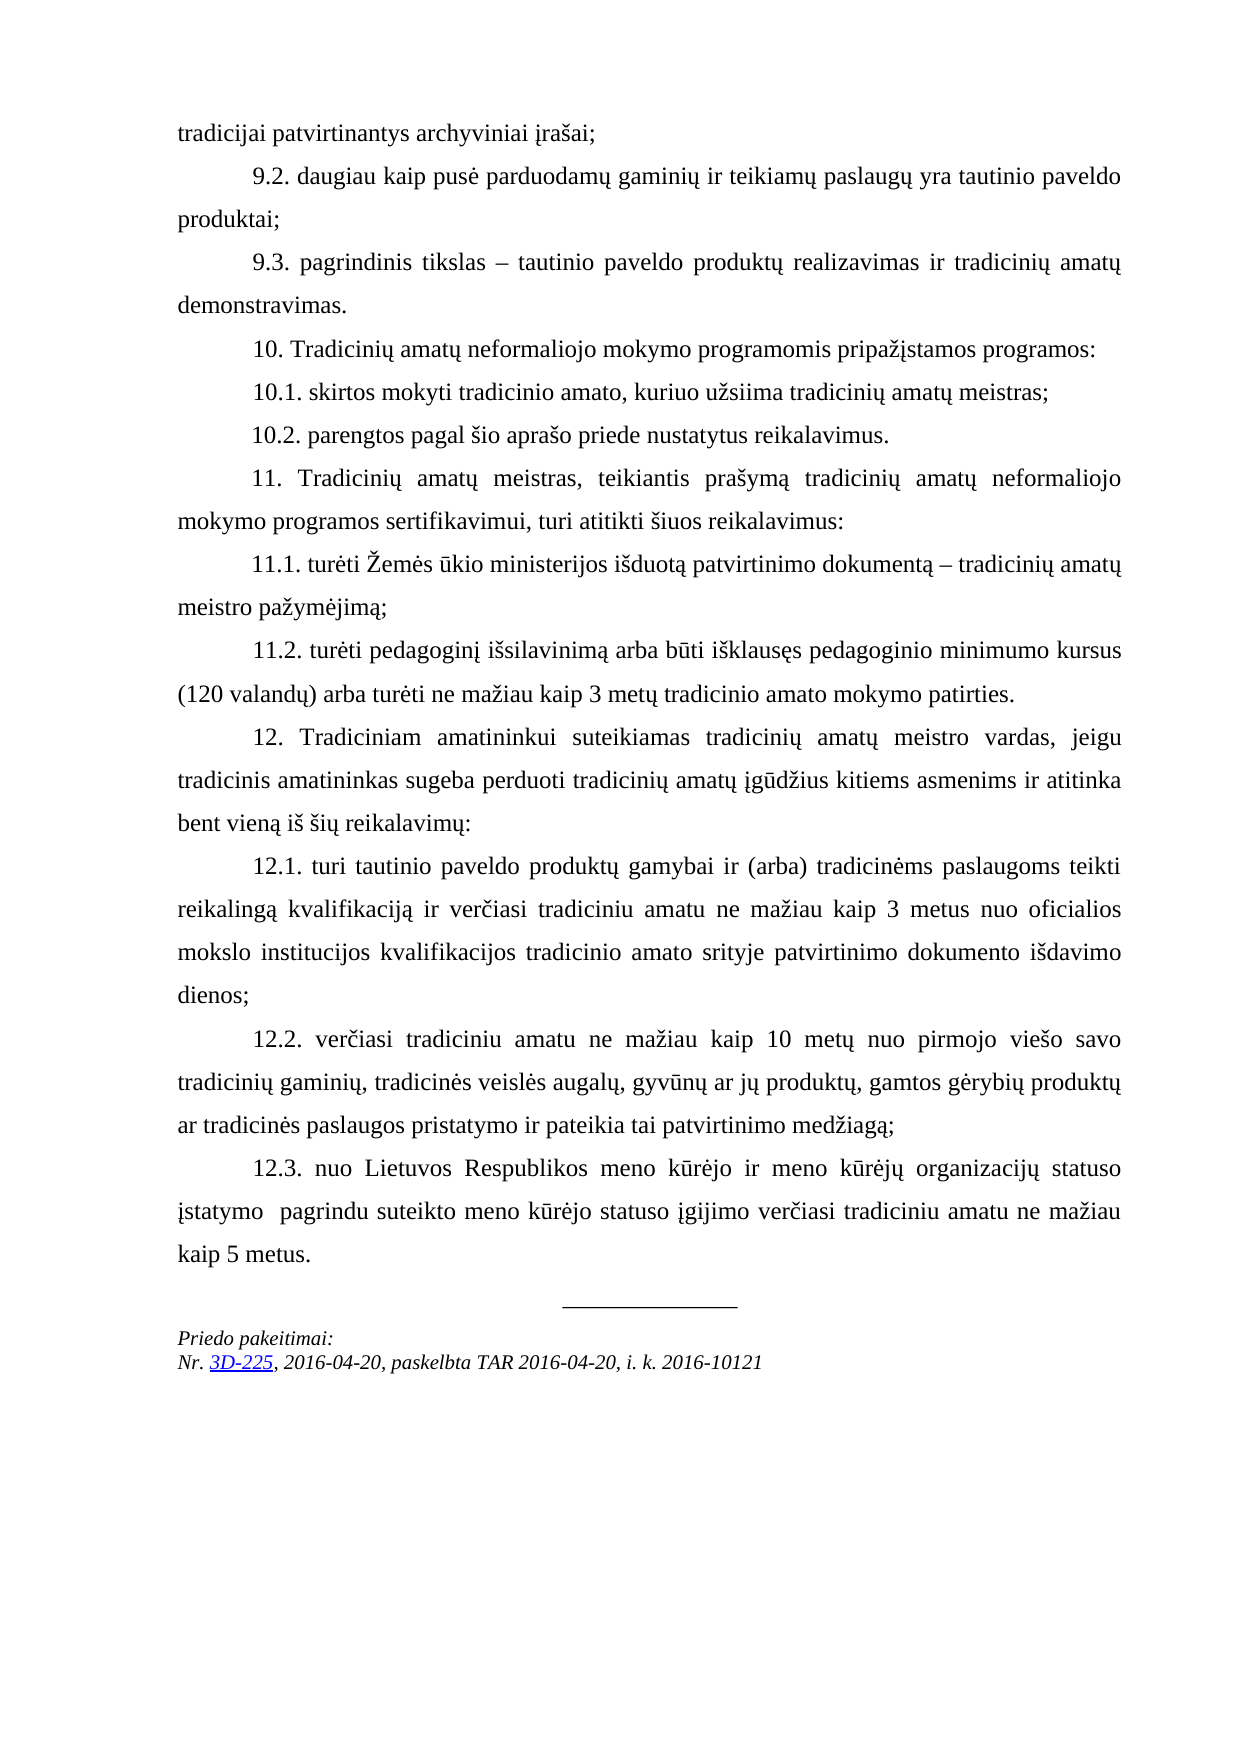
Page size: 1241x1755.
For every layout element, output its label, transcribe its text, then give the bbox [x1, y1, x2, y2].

text ______________ [177, 1282, 1122, 1311]
text 12.2. verčiasi tradiciniu amatu ne mažiau kaip 10 metų nuo pirmojo viešo savo tradicinių gaminių, tradicinės veislės augalų, gyvūnų ar jų produktų, gamtos gėrybių produktų ar tradicinės paslaugos pristatymo ir pateikia tai patvirtinimo medžiagą; [177, 1024, 1122, 1139]
text Nr. 3D-225, 2016-04-20, paskelbta TAR 2016-04-20, i. k. 2016-10121 [177, 1350, 1122, 1374]
text 11. Tradicinių amatų meistras, teikiantis prašymą tradicinių amatų neformaliojo mokymo programos sertifikavimui, turi atitikti šiuos reikalavimus: [177, 463, 1122, 535]
text 11.2. turėti pedagoginį išsilavinimą arba būti išklausęs pedagoginio minimumo kursus (120 valandų) arba turėti ne mažiau kaip 3 metų tradicinio amato mokymo patirties. [177, 636, 1122, 707]
text tradicijai patvirtinantys archyviniai įrašai; [177, 118, 1122, 147]
text Priedo pakeitimai: [177, 1326, 1122, 1350]
text 10.2. parengtos pagal šio aprašo priede nustatytus reikalavimus. [177, 420, 1122, 449]
text 10.1. skirtos mokyti tradicinio amato, kuriuo užsiima tradicinių amatų meistras; [177, 377, 1122, 406]
text 11.1. turėti Žemės ūkio ministerijos išduotą patvirtinimo dokumentą – tradicinių amatų meistro pažymėjimą; [177, 549, 1122, 621]
text 9.3. pagrindinis tikslas – tautinio paveldo produktų realizavimas ir tradicinių amatų demonstravimas. [177, 247, 1122, 319]
text 12.3. nuo Lietuvos Respublikos meno kūrėjo ir meno kūrėjų organizacijų statuso įstatymo pagrindu suteikto meno kūrėjo statuso įgijimo verčiasi tradiciniu amatu ne mažiau kaip 5 metus. [177, 1153, 1122, 1268]
text 10. Tradicinių amatų neformaliojo mokymo programomis pripažįstamos programos: [177, 334, 1122, 362]
text 12.1. turi tautinio paveldo produktų gamybai ir (arba) tradicinėms paslaugoms teikti reikalingą kvalifikaciją ir verčiasi tradiciniu amatu ne mažiau kaip 3 metus nuo oficialios mokslo institucijos kvalifikacijos tradicinio amato srityje patvirtinimo dokumento išdavimo dienos; [177, 851, 1122, 1009]
text 12. Tradiciniam amatininkui suteikiamas tradicinių amatų meistro vardas, jeigu tradicinis amatininkas sugeba perduoti tradicinių amatų įgūdžius kitiems asmenims ir atitinka bent vieną iš šių reikalavimų: [177, 722, 1122, 837]
text 9.2. daugiau kaip pusė parduodamų gaminių ir teikiamų paslaugų yra tautinio paveldo produktai; [177, 161, 1122, 233]
